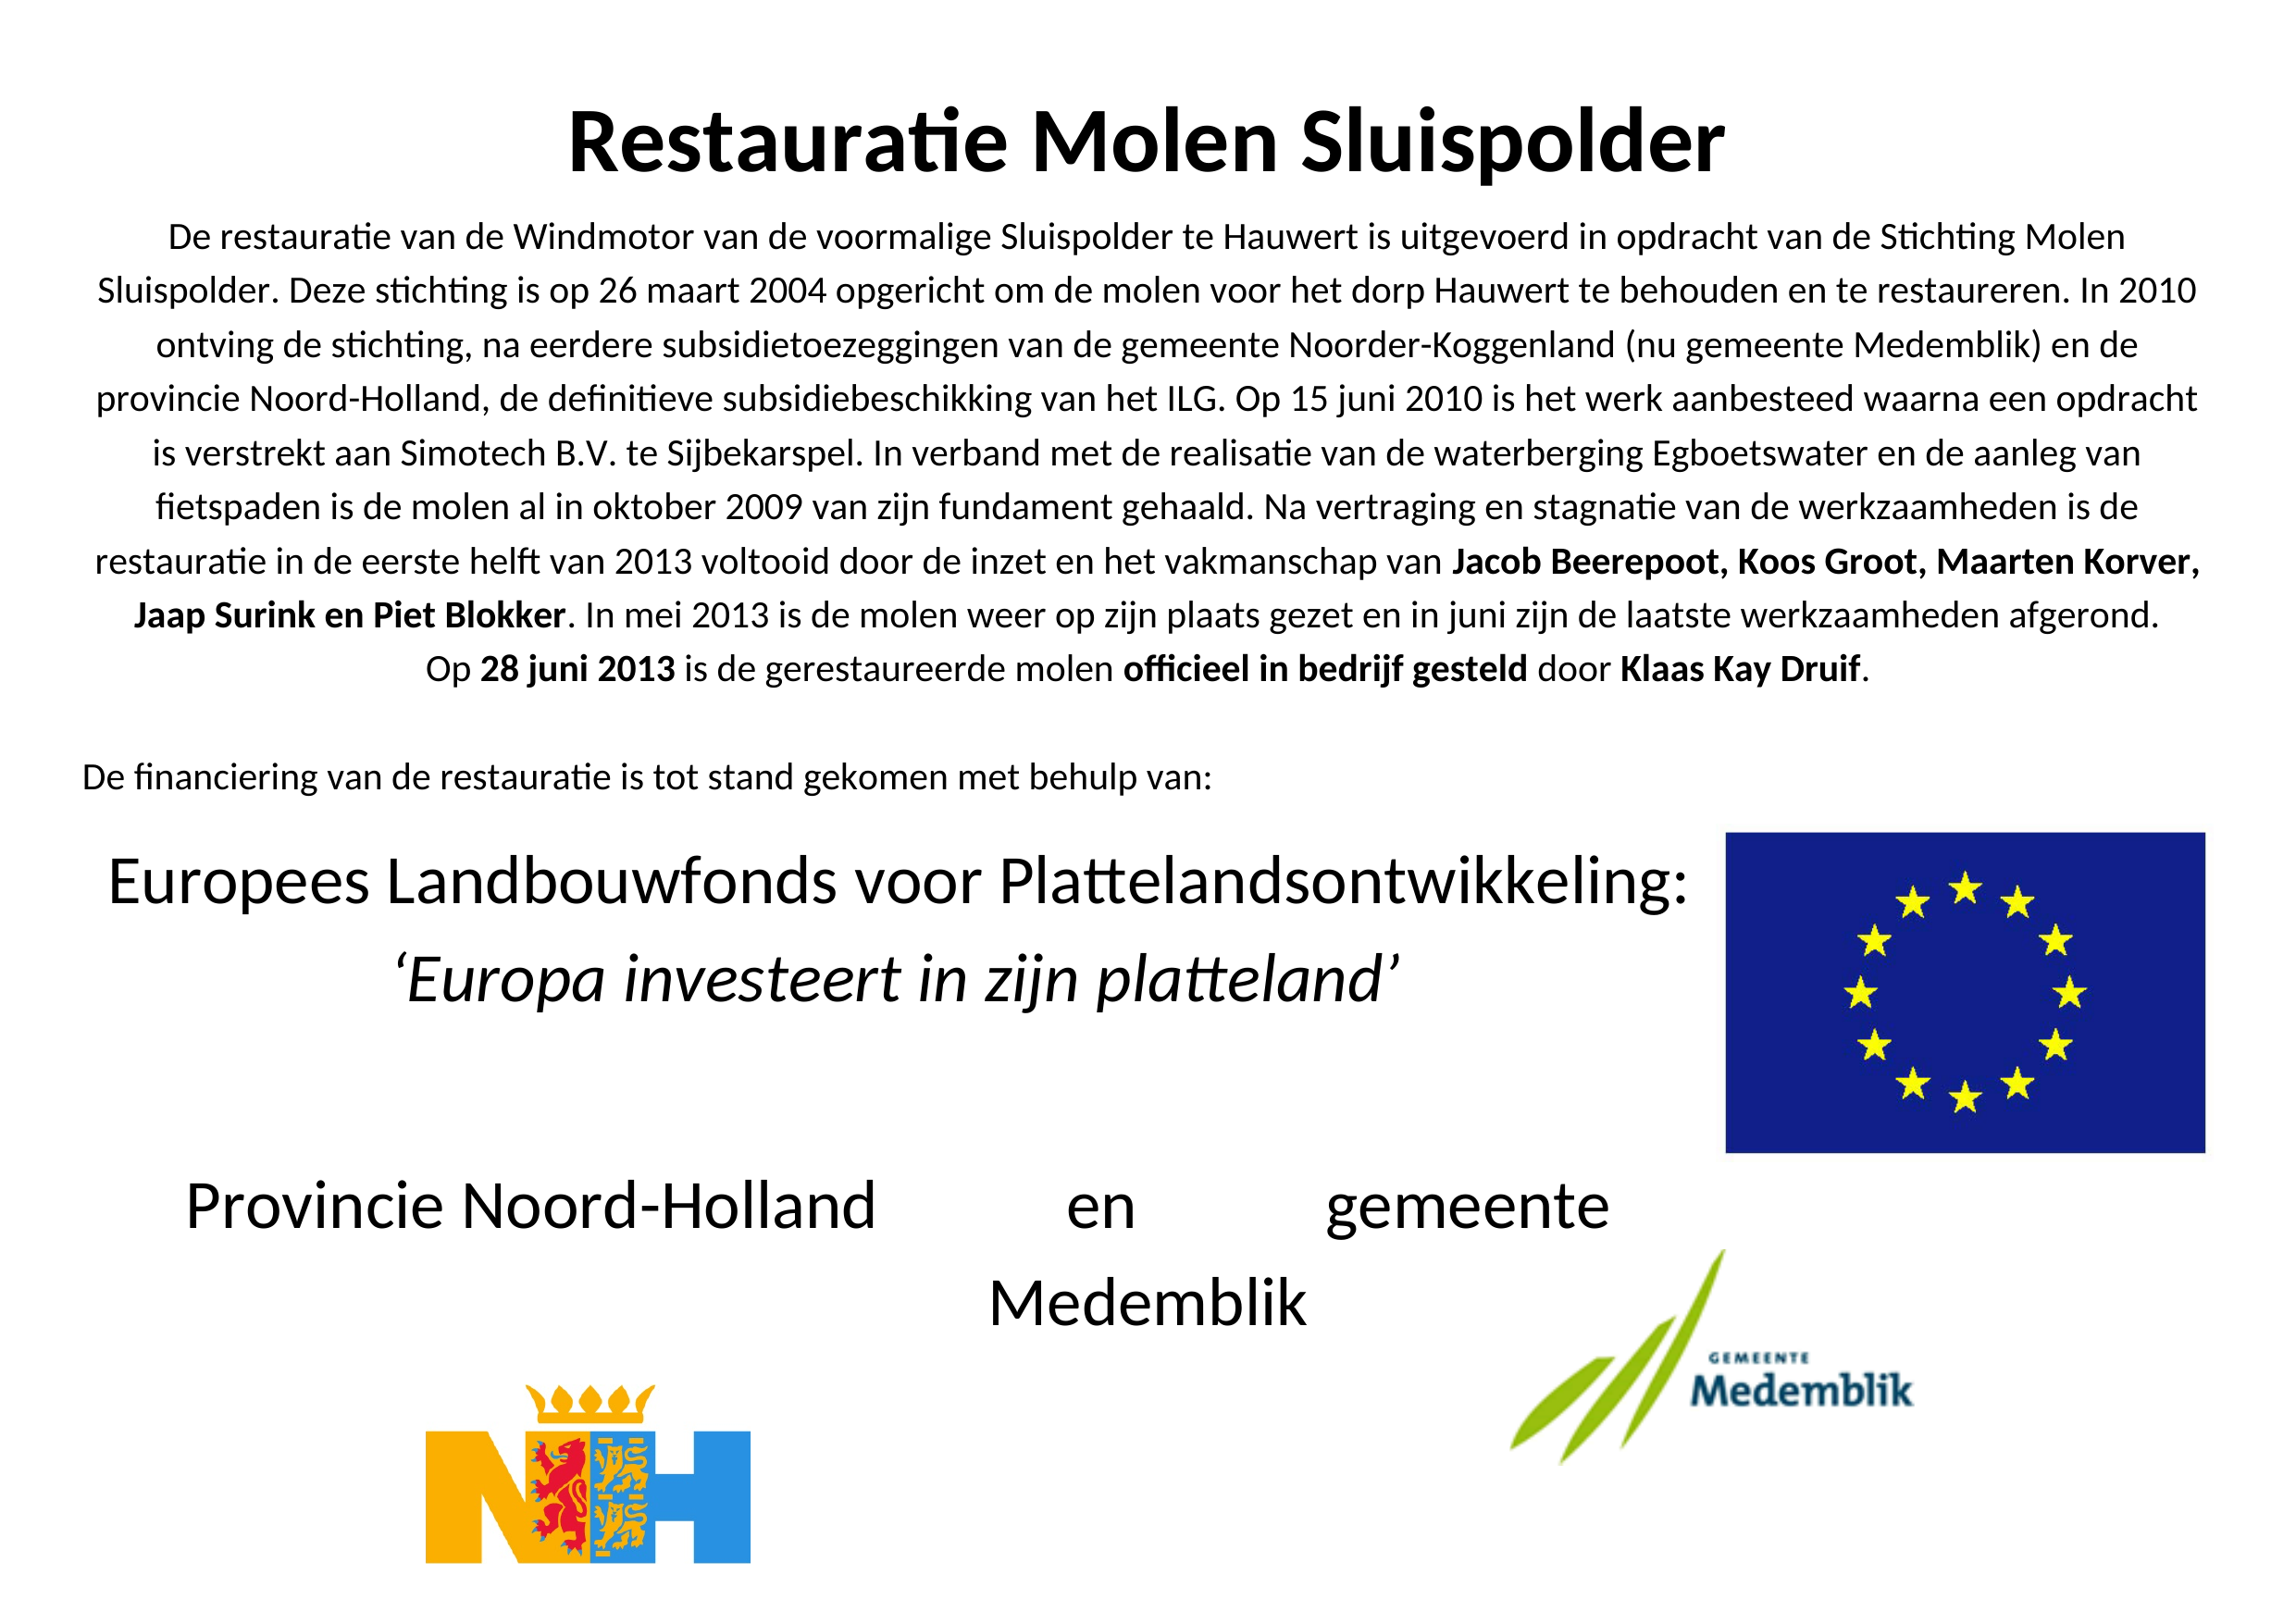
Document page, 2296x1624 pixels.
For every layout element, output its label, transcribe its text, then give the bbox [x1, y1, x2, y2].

text Restauratie Molen Sluispolder [82, 82, 2214, 195]
text De financiering van de restauratie is tot stand gekomen met behulp van: [82, 752, 2214, 800]
text Op 28 juni 2013 is de gerestaureerde molen officieel in bedrijf gesteld door Klaas Kay Druif. [82, 644, 2214, 691]
text Europees Landbouwfonds voor Plattelandsontwikkeling: [82, 837, 1716, 922]
text ‘Europa investeert in zijn platteland’ [82, 934, 1716, 1019]
text De restauratie van de Windmotor van de voormalige Sluispolder te Hauwert is uitgevoerd in opdracht van de Stichting Molen Sluispolder. Deze stichting is op 26 maart 2004 opgericht om de molen voor het dorp Hauwert te behouden en te restaureren. In 2010 ontving de stichting, na eerdere subsidietoezeggingen van de gemeente Noorder-Koggenland (nu gemeente Medemblik) en de provincie Noord-Holland, de definitieve subsidiebeschikking van het ILG. Op 15 juni 2010 is het werk aanbesteed waarna een opdracht is verstrekt aan Simotech B.V. te Sijbekarspel. In verband met de realisatie van de waterberging Egboetswater en de aanleg van fietspaden is de molen al in oktober 2009 van zijn fundament gehaald. Na vertraging en stagnatie van de werkzaamheden is de restauratie in de eerste helft van 2013 voltooid door de inzet en het vakmanschap van Jacob Beerepoot, Koos Groot, Maarten Korver, Jaap Surink en Piet Blokker. In mei 2013 is de molen weer op zijn plaats gezet en in juni zijn de laatste werkzaamheden afgerond. [82, 212, 2214, 638]
text Provincie Noord-Holland en gemeente Medemblik [82, 1161, 2214, 1343]
